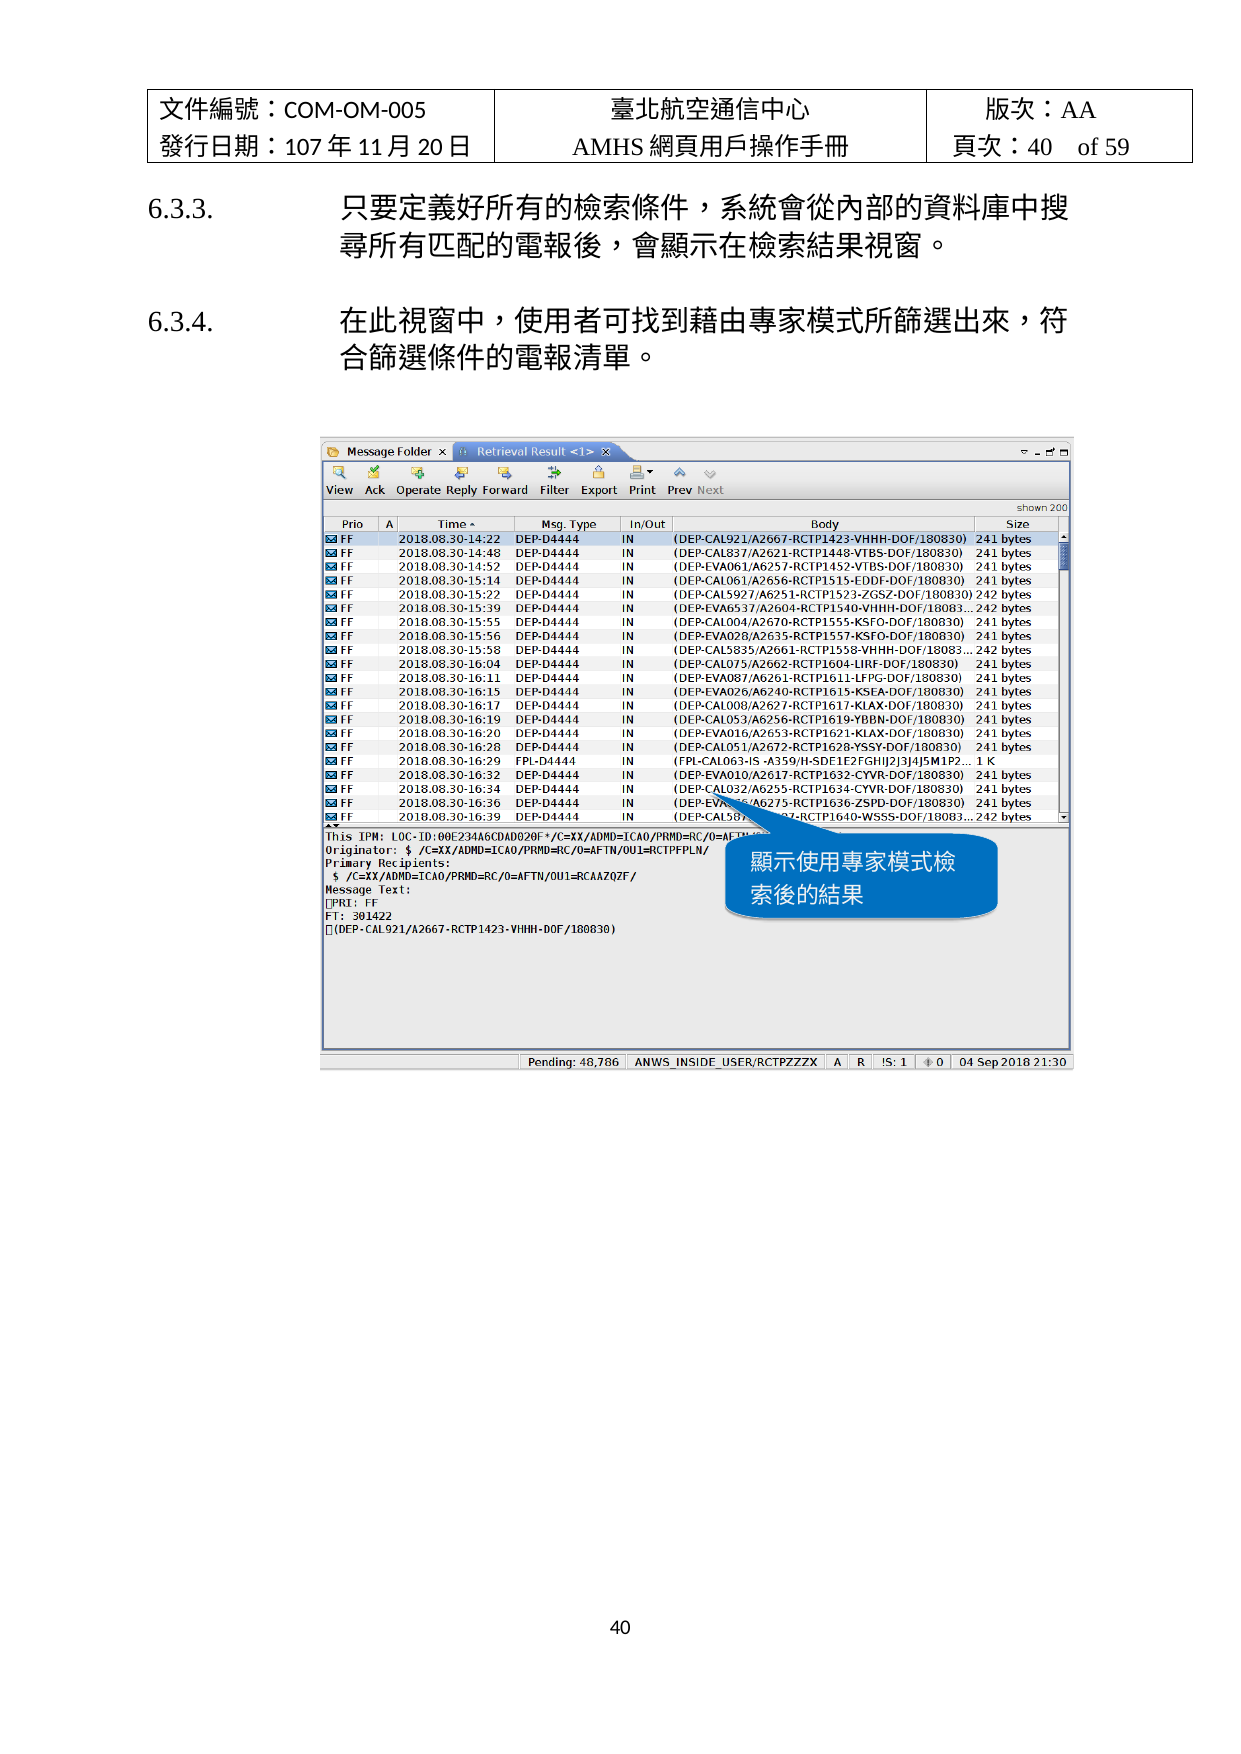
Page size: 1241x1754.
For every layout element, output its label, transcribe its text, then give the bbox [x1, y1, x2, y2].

title 只要定義好所有的檢索條件，系統會從內部的資料庫中搜尋所有匹配的電報後，會顯示在檢索結果視窗。 [148, 189, 1092, 264]
title 在此視窗中，使用者可找到藉由專家模式所篩選出來，符合篩選條件的電報清單。 [148, 301, 1092, 376]
